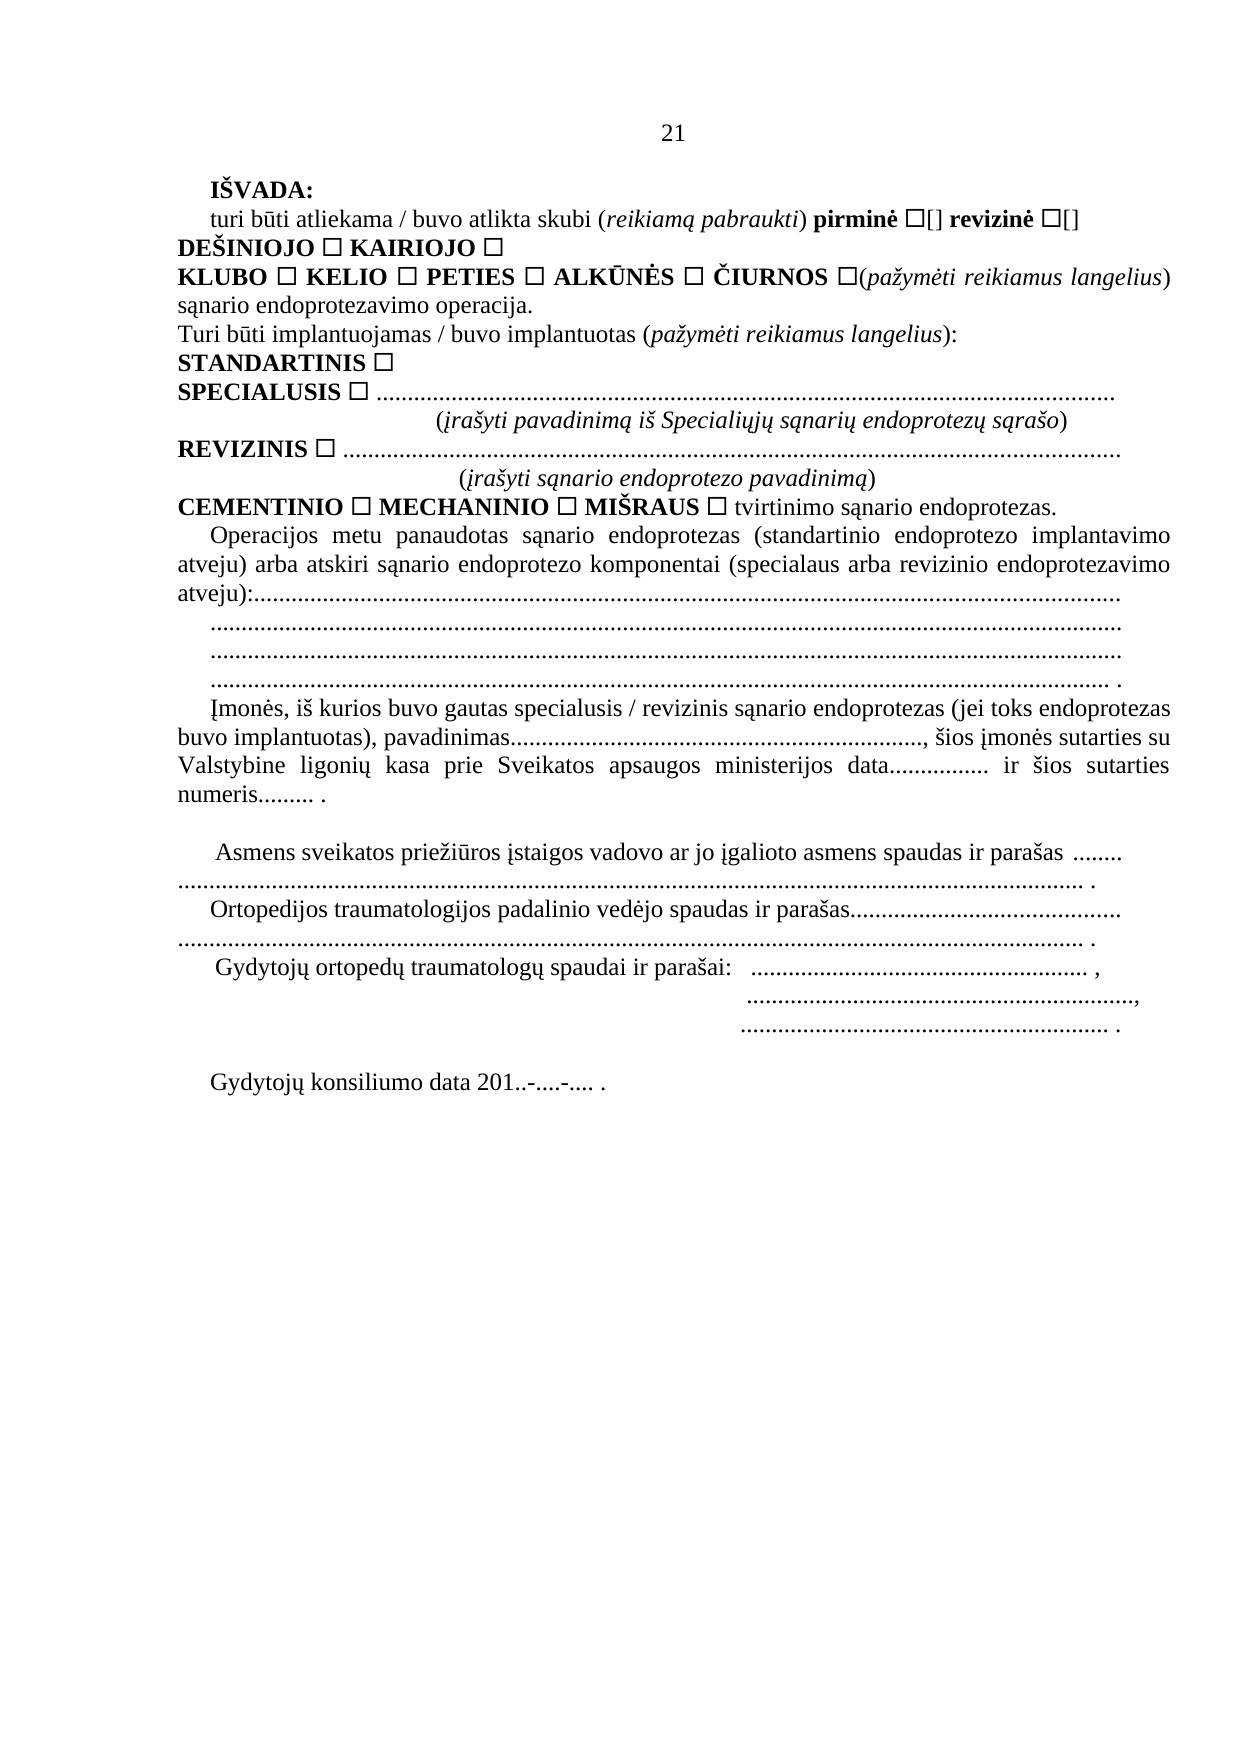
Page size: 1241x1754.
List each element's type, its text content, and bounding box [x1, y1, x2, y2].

text (įrašyti sąnario endoprotezo pavadinimą) [177, 463, 1169, 492]
text ... [177, 636, 1171, 664]
text DEŠINIOJO [] KAIRIOJO [] [177, 233, 1171, 262]
text KLUBO [] KELIO [] PETIES [] ALKŪNĖS [] ČIURNOS [ (pažymėti reikiamus langelius) sąnario endoprotezavimo operacija. [177, 262, 1171, 319]
text SPECIALUSIS [] [177, 377, 1171, 406]
text ... [177, 607, 1171, 636]
text Ortopedijos traumatologijos padalinio vedėjo spaudas ir parašas [177, 894, 1171, 923]
text Gydytojų konsiliumo data 201..-....-.... . [177, 1067, 1171, 1096]
text CEMENTINIO [] MECHANINIO [] MIŠRAUS [] tvirtinimo sąnario endoprotezas. [177, 492, 1169, 521]
text IŠVADA: [210, 176, 1171, 204]
text Įmonės, iš kurios buvo gautas specialusis / revizinis sąnario endoprotezas (jei toks endoprotezas buvo implantuotas), pavadinimas.................................................................., šios įmonės sutarties su Valstybine ligonių kasa prie Sveikatos apsaugos ministerijos data................ ir šios sutarties numeris......... . [177, 693, 1171, 808]
text turi būti atliekama / buvo atlikta skubi (reikiamą pabraukti) pirminė [] revizinė [] [177, 204, 1171, 233]
text .............................................................., [177, 981, 1171, 1009]
text Operacijos metu panaudotas sąnario endoprotezas (standartinio endoprotezo implantavimo atveju) arba atskiri sąnario endoprotezo komponentai (specialaus arba revizinio endoprotezavimo atveju): [177, 521, 1171, 607]
text REVIZINIS [] [177, 434, 1171, 463]
text ... . [177, 664, 1171, 693]
text Turi būti implantuojamas / buvo implantuotas (pažymėti reikiamus langelius): [177, 319, 1171, 348]
text ........................................................... . [177, 1009, 1171, 1038]
text ................................................................................................................................................. . [177, 923, 1171, 952]
text STANDARTINIS [] [177, 348, 1171, 377]
text Asmens sveikatos priežiūros įstaigos vadovo ar jo įgalioto asmens spaudas ir parašas ........ [177, 837, 1171, 866]
text ................................................................................................................................................. . [177, 866, 1171, 894]
text (įrašyti pavadinimą iš Specialiųjų sąnarių endoprotezų sąrašo) [177, 406, 1169, 434]
text Gydytojų ortopedų traumatologų spaudai ir parašai: ...................................................... , [177, 952, 1171, 981]
